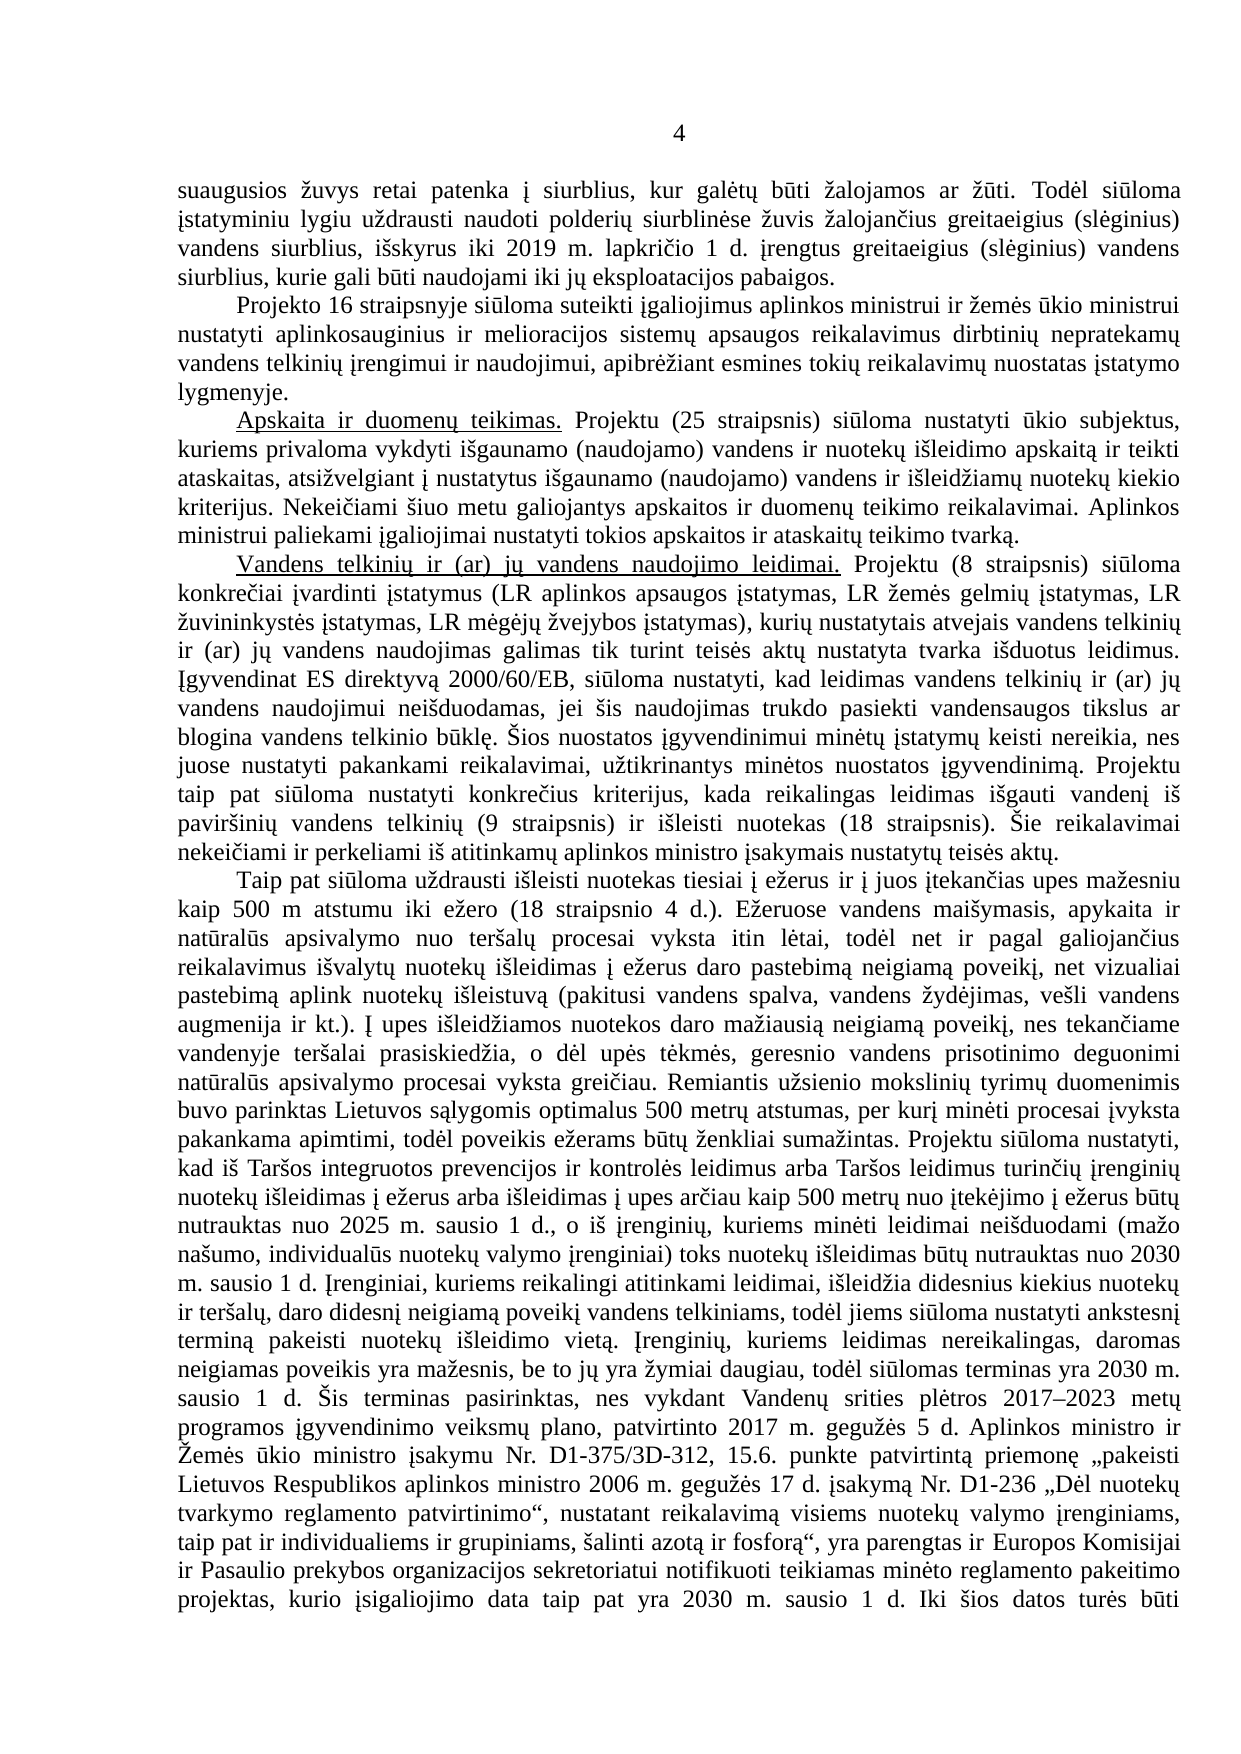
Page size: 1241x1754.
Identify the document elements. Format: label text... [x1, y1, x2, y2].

text Vandens telkinių ir (ar) jų vandens naudojimo leidimai. Projektu (8 straipsnis) siūloma konkrečiai įvardinti įstatymus (LR aplinkos apsaugos įstatymas, LR žemės gelmių įstatymas, LR žuvininkystės įstatymas, LR mėgėjų žvejybos įstatymas), kurių nustatytais atvejais vandens telkinių ir (ar) jų vandens naudojimas galimas tik turint teisės aktų nustatyta tvarka išduotus leidimus. Įgyvendinat ES direktyvą 2000/60/EB, siūloma nustatyti, kad leidimas vandens telkinių ir (ar) jų vandens naudojimui neišduodamas, jei šis naudojimas trukdo pasiekti vandensaugos tikslus ar blogina vandens telkinio būklę. Šios nuostatos įgyvendinimui minėtų įstatymų keisti nereikia, nes juose nustatyti pakankami reikalavimai, užtikrinantys minėtos nuostatos įgyvendinimą. Projektu taip pat siūloma nustatyti konkrečius kriterijus, kada reikalingas leidimas išgauti vandenį iš paviršinių vandens telkinių (9 straipsnis) ir išleisti nuotekas (18 straipsnis). Šie reikalavimai nekeičiami ir perkeliami iš atitinkamų aplinkos ministro įsakymais nustatytų teisės aktų. [177, 549, 1181, 866]
text Apskaita ir duomenų teikimas. Projektu (25 straipsnis) siūloma nustatyti ūkio subjektus, kuriems privaloma vykdyti išgaunamo (naudojamo) vandens ir nuotekų išleidimo apskaitą ir teikti ataskaitas, atsižvelgiant į nustatytus išgaunamo (naudojamo) vandens ir išleidžiamų nuotekų kiekio kriterijus. Nekeičiami šiuo metu galiojantys apskaitos ir duomenų teikimo reikalavimai. Aplinkos ministrui paliekami įgaliojimai nustatyti tokios apskaitos ir ataskaitų teikimo tvarką. [177, 406, 1181, 549]
text suaugusios žuvys retai patenka į siurblius, kur galėtų būti žalojamos ar žūti. Todėl siūloma įstatyminiu lygiu uždrausti naudoti polderių siurblinėse žuvis žalojančius greitaeigius (slėginius) vandens siurblius, išskyrus iki 2019 m. lapkričio 1 d. įrengtus greitaeigius (slėginius) vandens siurblius, kurie gali būti naudojami iki jų eksploatacijos pabaigos. [177, 176, 1181, 291]
text Taip pat siūloma uždrausti išleisti nuotekas tiesiai į ežerus ir į juos įtekančias upes mažesniu kaip 500 m atstumu iki ežero (18 straipsnio 4 d.). Ežeruose vandens maišymasis, apykaita ir natūralūs apsivalymo nuo teršalų procesai vyksta itin lėtai, todėl net ir pagal galiojančius reikalavimus išvalytų nuotekų išleidimas į ežerus daro pastebimą neigiamą poveikį, net vizualiai pastebimą aplink nuotekų išleistuvą (pakitusi vandens spalva, vandens žydėjimas, vešli vandens augmenija ir kt.). Į upes išleidžiamos nuotekos daro mažiausią neigiamą poveikį, nes tekančiame vandenyje teršalai prasiskiedžia, o dėl upės tėkmės, geresnio vandens prisotinimo deguonimi natūralūs apsivalymo procesai vyksta greičiau. Remiantis užsienio mokslinių tyrimų duomenimis buvo parinktas Lietuvos sąlygomis optimalus 500 metrų atstumas, per kurį minėti procesai įvyksta pakankama apimtimi, todėl poveikis ežerams būtų ženkliai sumažintas. Projektu siūloma nustatyti, kad iš Taršos integruotos prevencijos ir kontrolės leidimus arba Taršos leidimus turinčių įrenginių nuotekų išleidimas į ežerus arba išleidimas į upes arčiau kaip 500 metrų nuo įtekėjimo į ežerus būtų nutrauktas nuo 2025 m. sausio 1 d., o iš įrenginių, kuriems minėti leidimai neišduodami (mažo našumo, individualūs nuotekų valymo įrenginiai) toks nuotekų išleidimas būtų nutrauktas nuo 2030 m. sausio 1 d. Įrenginiai, kuriems reikalingi atitinkami leidimai, išleidžia didesnius kiekius nuotekų ir teršalų, daro didesnį neigiamą poveikį vandens telkiniams, todėl jiems siūloma nustatyti ankstesnį terminą pakeisti nuotekų išleidimo vietą. Įrenginių, kuriems leidimas nereikalingas, daromas neigiamas poveikis yra mažesnis, be to jų yra žymiai daugiau, todėl siūlomas terminas yra 2030 m. sausio 1 d. Šis terminas pasirinktas, nes vykdant Vandenų srities plėtros 2017–2023 metų programos įgyvendinimo veiksmų plano, patvirtinto 2017 m. gegužės 5 d. Aplinkos ministro ir Žemės ūkio ministro įsakymu Nr. D1-375/3D-312, 15.6. punkte patvirtintą priemonę „pakeisti Lietuvos Respublikos aplinkos ministro 2006 m. gegužės 17 d. įsakymą Nr. D1-236 „Dėl nuotekų tvarkymo reglamento patvirtinimo“, nustatant reikalavimą visiems nuotekų valymo įrenginiams, taip pat ir individualiems ir grupiniams, šalinti azotą ir fosforą“, yra parengtas ir Europos Komisijai ir Pasaulio prekybos organizacijos sekretoriatui notifikuoti teikiamas minėto reglamento pakeitimo projektas, kurio įsigaliojimo data taip pat yra 2030 m. sausio 1 d. Iki šios datos turės būti [177, 866, 1181, 1613]
text Projekto 16 straipsnyje siūloma suteikti įgaliojimus aplinkos ministrui ir žemės ūkio ministrui nustatyti aplinkosauginius ir melioracijos sistemų apsaugos reikalavimus dirbtinių nepratekamų vandens telkinių įrengimui ir naudojimui, apibrėžiant esmines tokių reikalavimų nuostatas įstatymo lygmenyje. [177, 291, 1181, 406]
